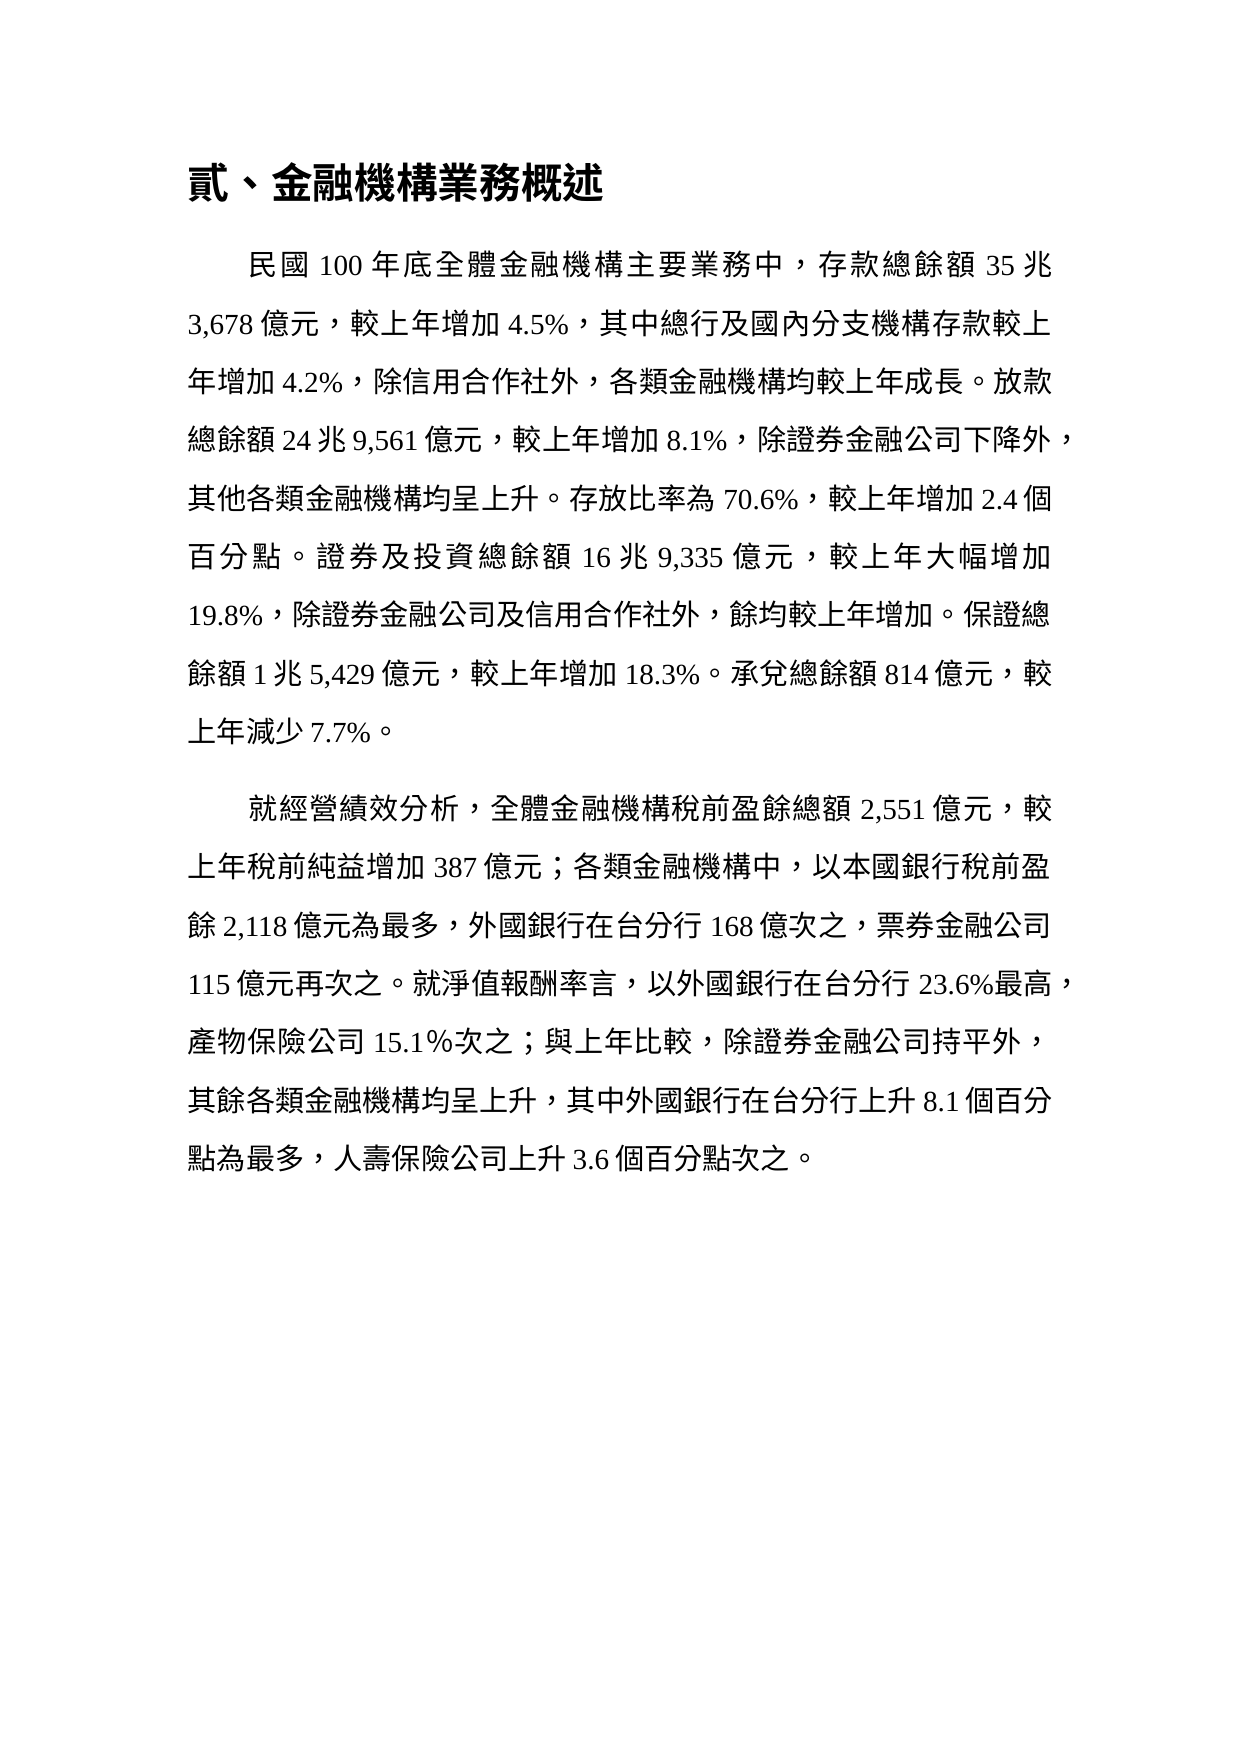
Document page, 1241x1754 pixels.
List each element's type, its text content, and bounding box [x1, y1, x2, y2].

text 貳、金融機構業務概述 [187, 150, 1053, 210]
text 民國100年底全體金融機構主要業務中，存款總餘額35兆3,678億元，較上年增加4.5%，其中總行及國內分支機構存款較上年增加4.2%，除信用合作社外，各類金融機構均較上年成長。放款總餘額24兆9,561億元，較上年增加8.1%，除證券金融公司下降外，其他各類金融機構均呈上升。存放比率為70.6%，較上年增加2.4個百分點。證券及投資總餘額16兆9,335億元，較上年大幅增加19.8%，除證券金融公司及信用合作社外，餘均較上年增加。保證總餘額1兆5,429億元，較上年增加18.3%。承兌總餘額814億元，較上年減少7.7%。 [187, 229, 1053, 754]
text 就經營績效分析，全體金融機構稅前盈餘總額2,551億元，較上年稅前純益增加387億元；各類金融機構中，以本國銀行稅前盈餘2,118億元為最多，外國銀行在台分行168億次之，票券金融公司115億元再次之。就淨值報酬率言，以外國銀行在台分行23.6%最高，產物保險公司15.1％次之；與上年比較，除證券金融公司持平外，其餘各類金融機構均呈上升，其中外國銀行在台分行上升8.1個百分點為最多，人壽保險公司上升3.6個百分點次之。 [187, 773, 1053, 1181]
